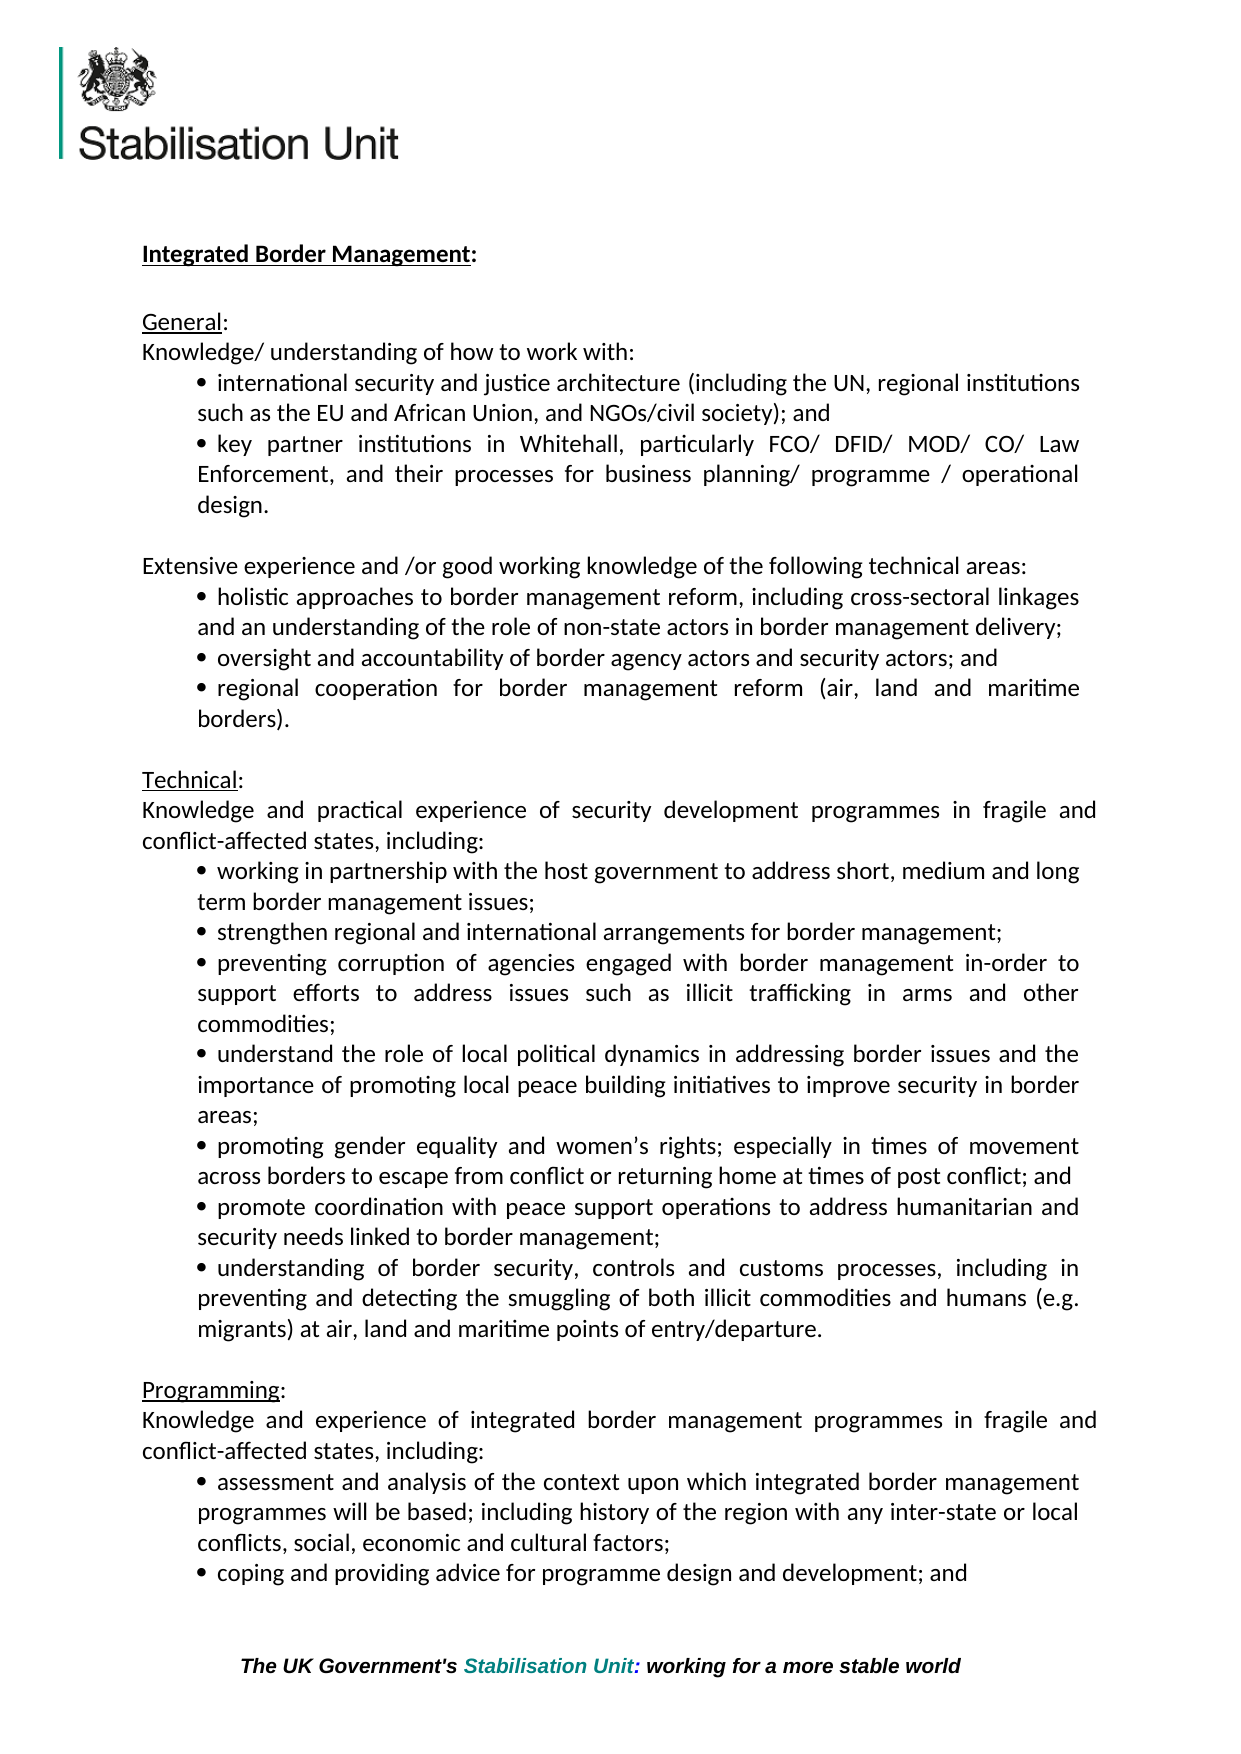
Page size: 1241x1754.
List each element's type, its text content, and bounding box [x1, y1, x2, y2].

list understand the role of local political dynamics in addressing border issues and the importance of promoting local peace building initiatives to improve security in border areas; [197, 1038, 1081, 1130]
list holistic approaches to border management reform, including cross-sectoral linkages and an understanding of the role of non-state actors in border management delivery; [197, 581, 1081, 642]
list promoting gender equality and women’s rights; especially in times of movement across borders to escape from conflict or returning home at times of post conflict; and [197, 1130, 1081, 1191]
text Knowledge and practical experience of security development programmes in fragile and conflict-affected states, including: [142, 794, 1098, 855]
list strengthen regional and international arrangements for border management; [197, 916, 1081, 947]
text Technical: [142, 764, 1098, 794]
list coping and providing advice for programme design and development; and [197, 1557, 1081, 1588]
list assessment and analysis of the context upon which integrated border management programmes will be based; including history of the region with any inter-state or local conflicts, social, economic and cultural factors; [197, 1466, 1081, 1557]
text General: [142, 306, 1098, 336]
list working in partnership with the host government to address short, medium and long term border management issues; [197, 855, 1081, 916]
list promote coordination with peace support operations to address humanitarian and security needs linked to border management; [197, 1191, 1081, 1252]
subtitle Integrated Border Management: [142, 239, 1098, 269]
text Programming: [142, 1374, 1098, 1405]
list key partner institutions in Whitehall, particularly FCO/ DFID/ MOD/ CO/ Law Enforcement, and their processes for business planning/ programme / operational design. [197, 428, 1081, 519]
text Extensive experience and /or good working knowledge of the following technical areas: [142, 550, 1098, 581]
list regional cooperation for border management reform (air, land and maritime borders). [197, 672, 1081, 733]
list preventing corruption of agencies engaged with border management in-order to support efforts to address issues such as illicit trafficking in arms and other commodities; [197, 947, 1081, 1038]
list international security and justice architecture (including the UN, regional institutions such as the EU and African Union, and NGOs/civil society); and [197, 367, 1081, 428]
list understanding of border security, controls and customs processes, including in preventing and detecting the smuggling of both illicit commodities and humans (e.g. migrants) at air, land and maritime points of entry/departure. [197, 1252, 1081, 1344]
text Knowledge and experience of integrated border management programmes in fragile and conflict-affected states, including: [142, 1405, 1098, 1466]
list oversight and accountability of border agency actors and security actors; and [197, 642, 1081, 672]
text Knowledge/ understanding of how to work with: [142, 336, 1098, 367]
